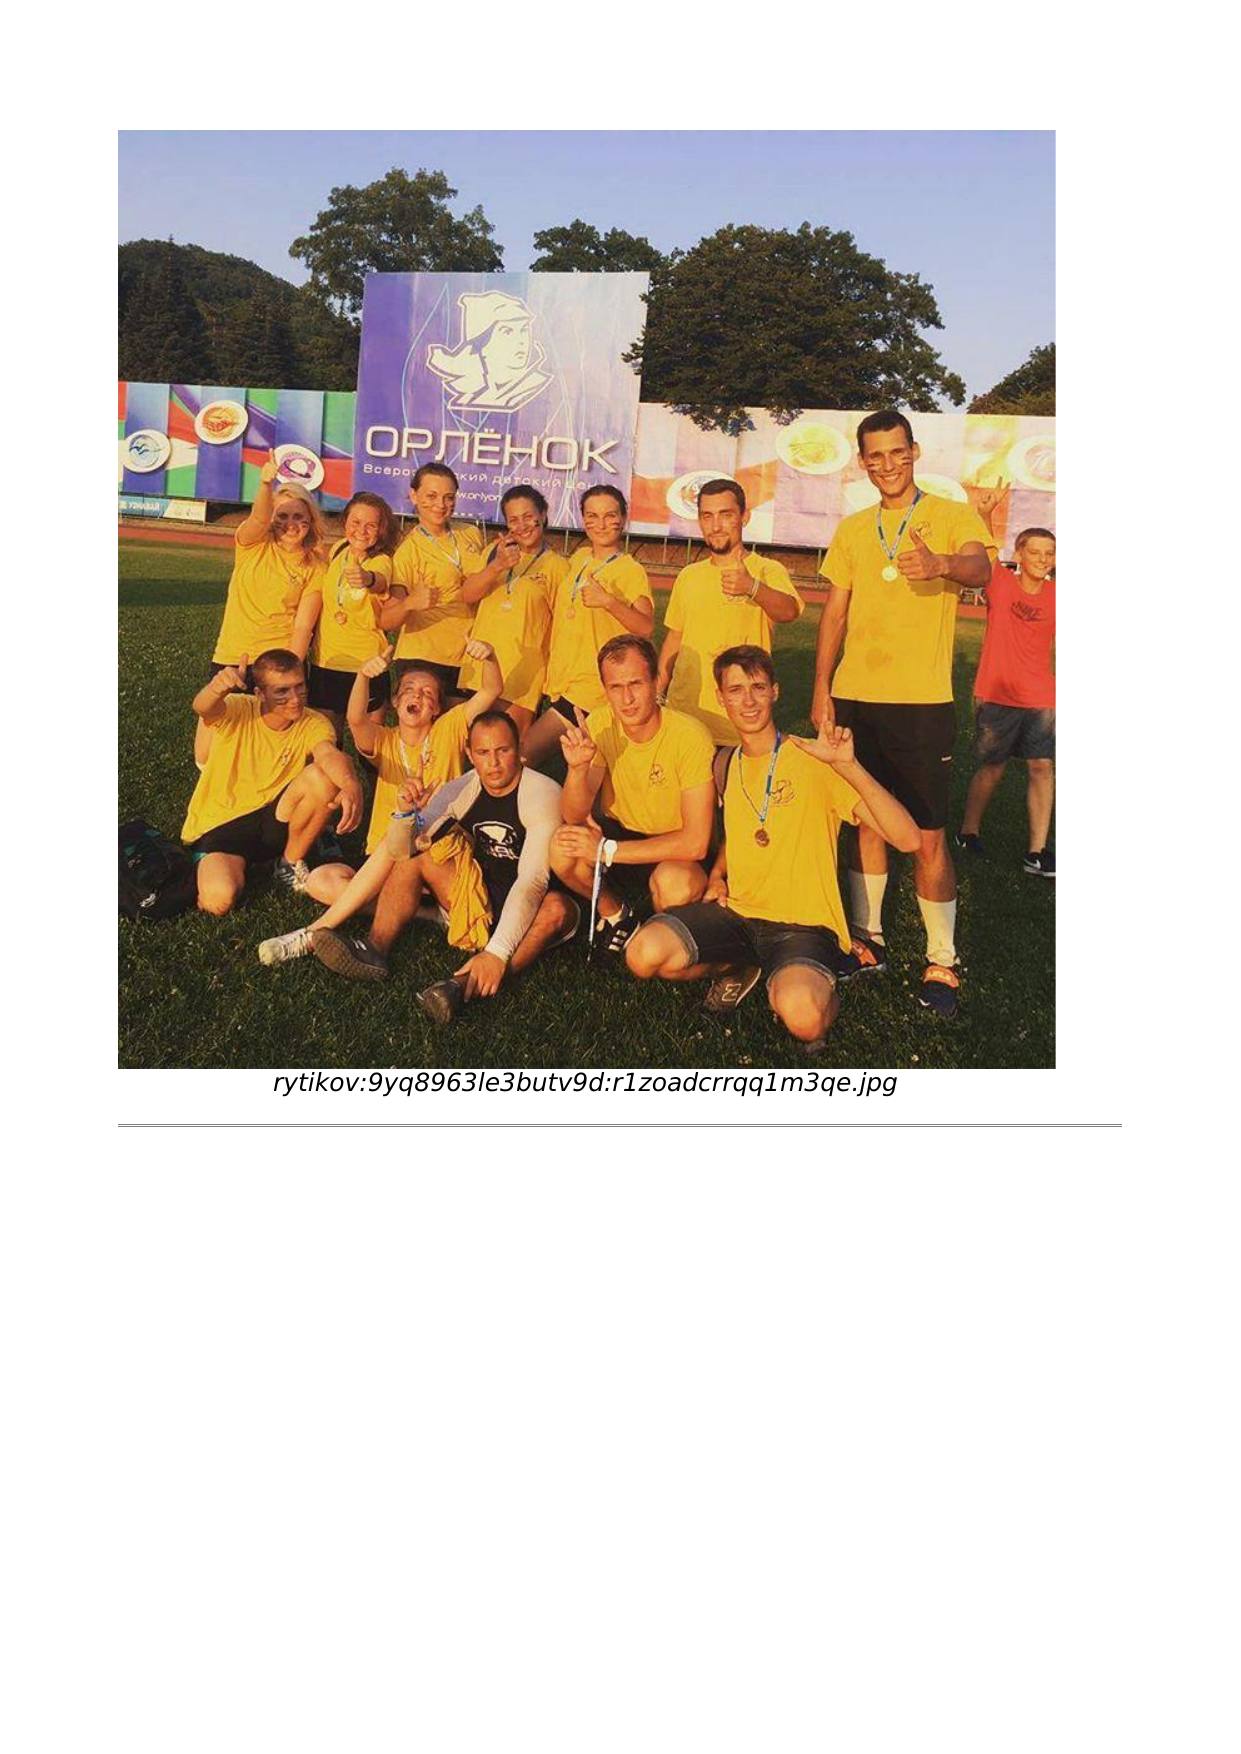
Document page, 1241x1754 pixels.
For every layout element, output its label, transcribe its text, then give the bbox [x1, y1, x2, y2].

picture [118, 130, 1056, 1069]
text rytikov:9yq8963le3butv9d:r1zoadcrrqq1m3qe.jpg [118, 1069, 1056, 1097]
